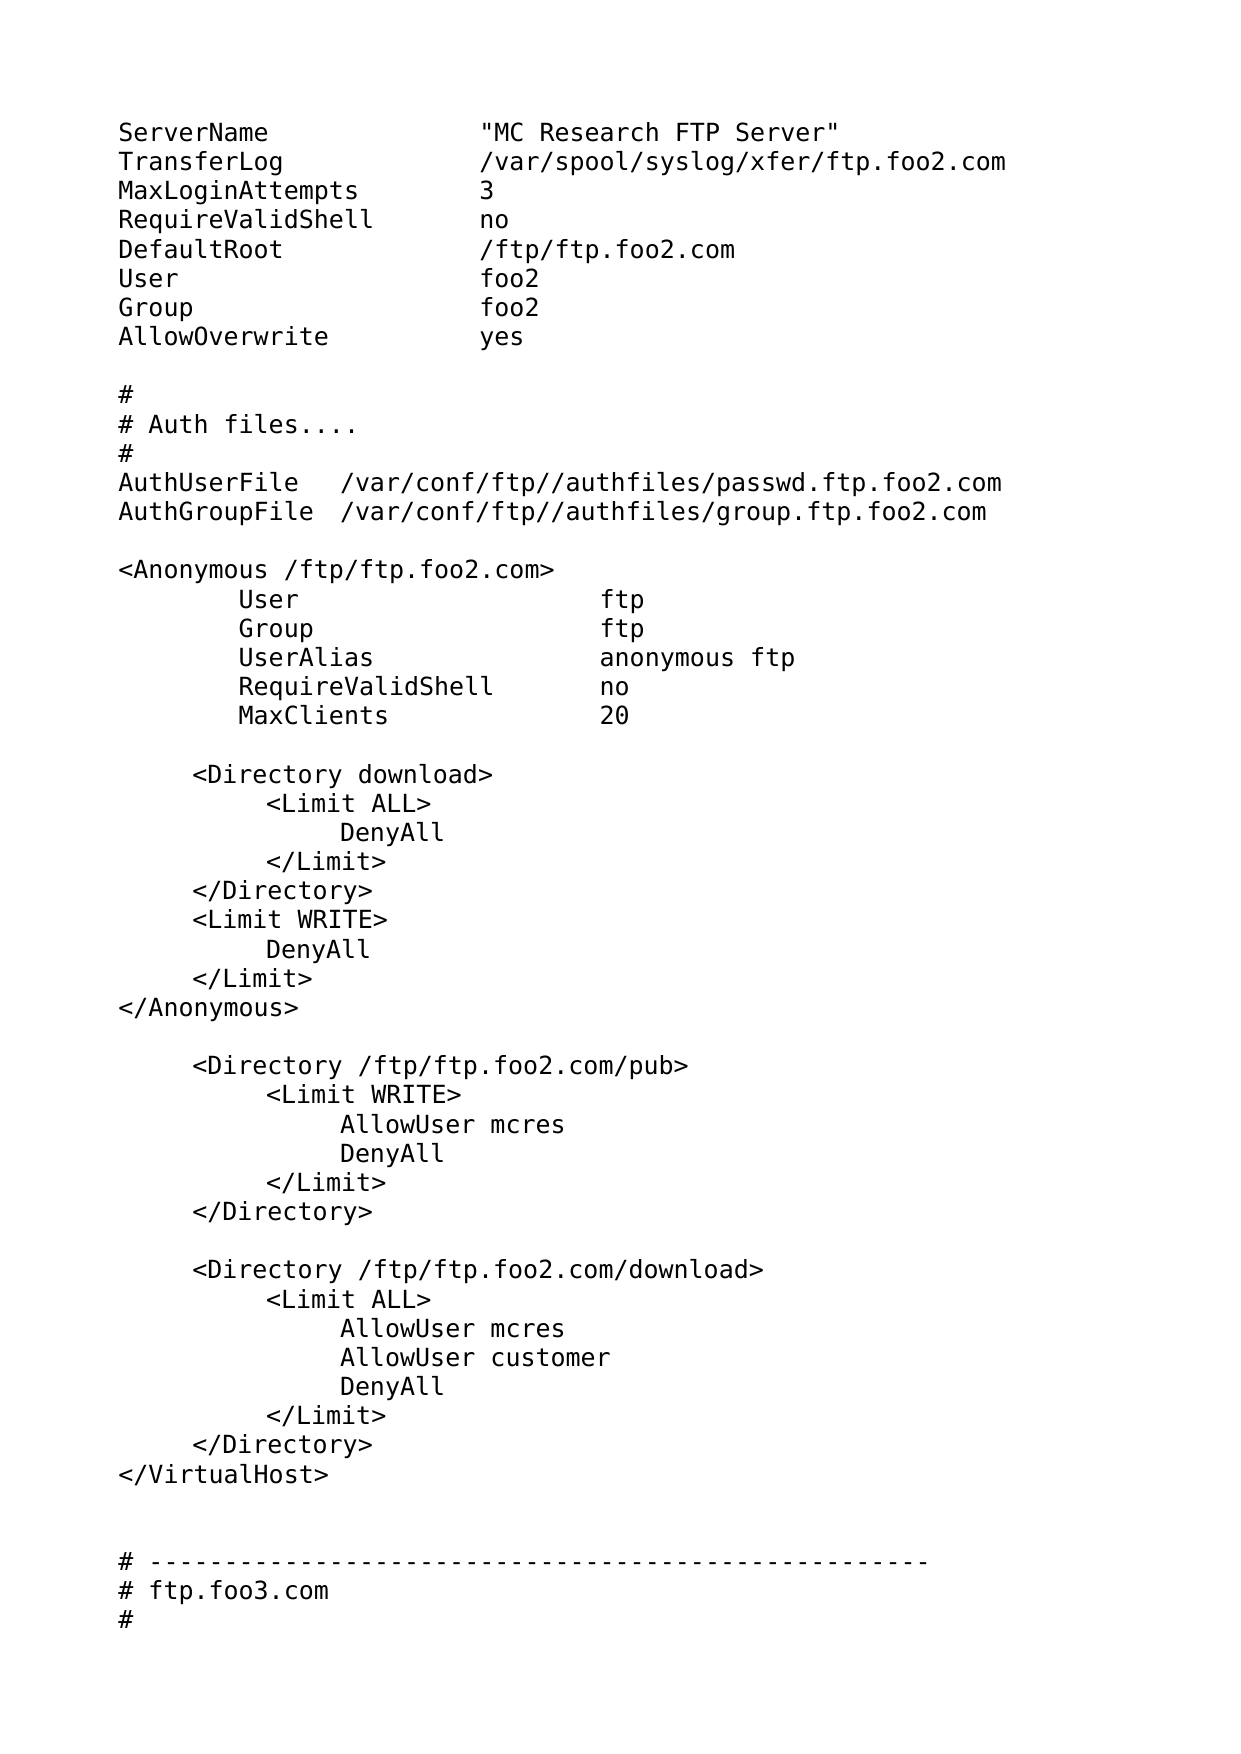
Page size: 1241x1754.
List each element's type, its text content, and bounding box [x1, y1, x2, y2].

text ServerName "MC Research FTP Server" TransferLog /var/spool/syslog/xfer/ftp.foo2.com MaxLoginAttempts 3 RequireValidShell no DefaultRoot /ftp/ftp.foo2.com User foo2 Group foo2 AllowOverwrite yes # # Auth files.... # AuthUserFile /var/conf/ftp//authfiles/passwd.ftp.foo2.com AuthGroupFile /var/conf/ftp//authfiles/group.ftp.foo2.com <Anonymous /ftp/ftp.foo2.com> User ftp Group ftp UserAlias anonymous ftp RequireValidShell no MaxClients 20 <Directory download> <Limit ALL> DenyAll </Limit> </Directory> <Limit WRITE> DenyAll </Limit> </Anonymous> <Directory /ftp/ftp.foo2.com/pub> <Limit WRITE> AllowUser mcres DenyAll </Limit> </Directory> <Directory /ftp/ftp.foo2.com/download> <Limit ALL> AllowUser mcres AllowUser customer DenyAll </Limit> </Directory> </VirtualHost> # ---------------------------------------------------- # ftp.foo3.com # [118, 118, 1122, 1635]
